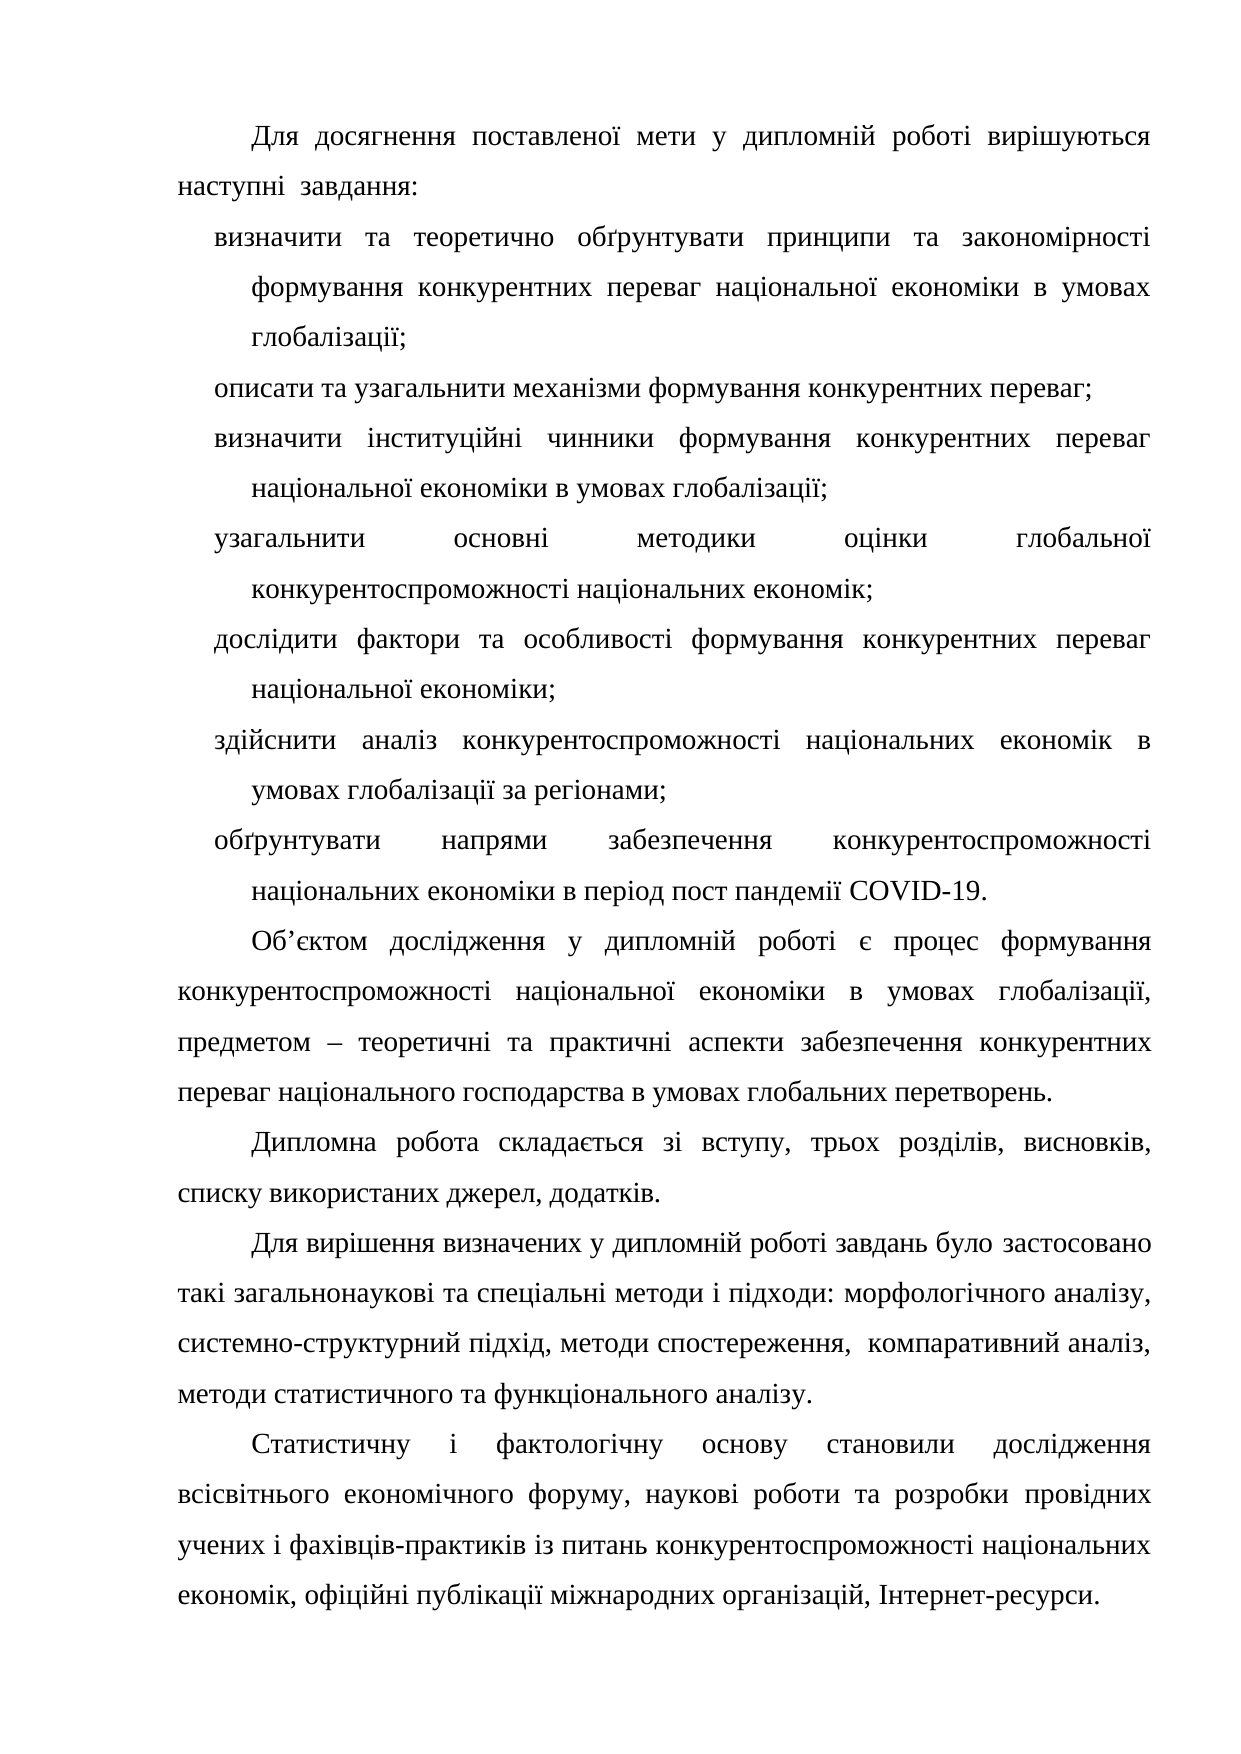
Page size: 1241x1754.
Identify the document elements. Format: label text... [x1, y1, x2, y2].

text Для вирішення визначених у дипломній роботі завдань було застосовано такі загальнонаукові та спеціальні методи і підходи: морфологічного аналізу, системно-структурний підхід, методи спостереження, компаративний аналіз, методи статистичного та функціонального аналізу. [177, 1225, 1152, 1409]
text обґрунтувати напрями забезпечення конкурентоспроможності національних економіки в період пост пандемії COVID-19. [214, 822, 1152, 906]
text описати та узагальнити механізми формування конкурентних переваг; [214, 370, 1152, 403]
text дослідити фактори та особливості формування конкурентних переваг національної економіки; [214, 621, 1152, 705]
text Об’єктом дослідження у дипломній роботі є процес формування конкурентоспроможності національної економіки в умовах глобалізації, предметом – теоретичні та практичні аспекти забезпечення конкурентних переваг національного господарства в умовах глобальних перетворень. [177, 923, 1152, 1108]
text визначити та теоретично обґрунтувати принципи та закономірності формування конкурентних переваг національної економіки в умовах глобалізації; [214, 219, 1152, 353]
text Статистичну і фактологічну основу становили дослідження всісвітнього економічного форуму, наукові роботи та розробки провідних учених і фахівців-практиків із питань конкурентоспроможності національних економік, офіційні публікації міжнародних організацій, Інтернет-ресурси. [177, 1426, 1152, 1611]
text здійснити аналіз конкурентоспроможності національних економік в умовах глобалізації за регіонами; [214, 722, 1152, 806]
text Дипломна робота складається зі вступу, трьох розділів, висновків, списку використаних джерел, додатків. [177, 1124, 1152, 1208]
text Для досягнення поставленої мети у дипломній роботі вирішуються наступні завдання: [177, 118, 1152, 202]
text визначити інституційні чинники формування конкурентних переваг національної економіки в умовах глобалізації; [214, 420, 1152, 504]
text узагальнити основні методики оцінки глобальної конкурентоспроможності національних економік; [214, 521, 1152, 604]
